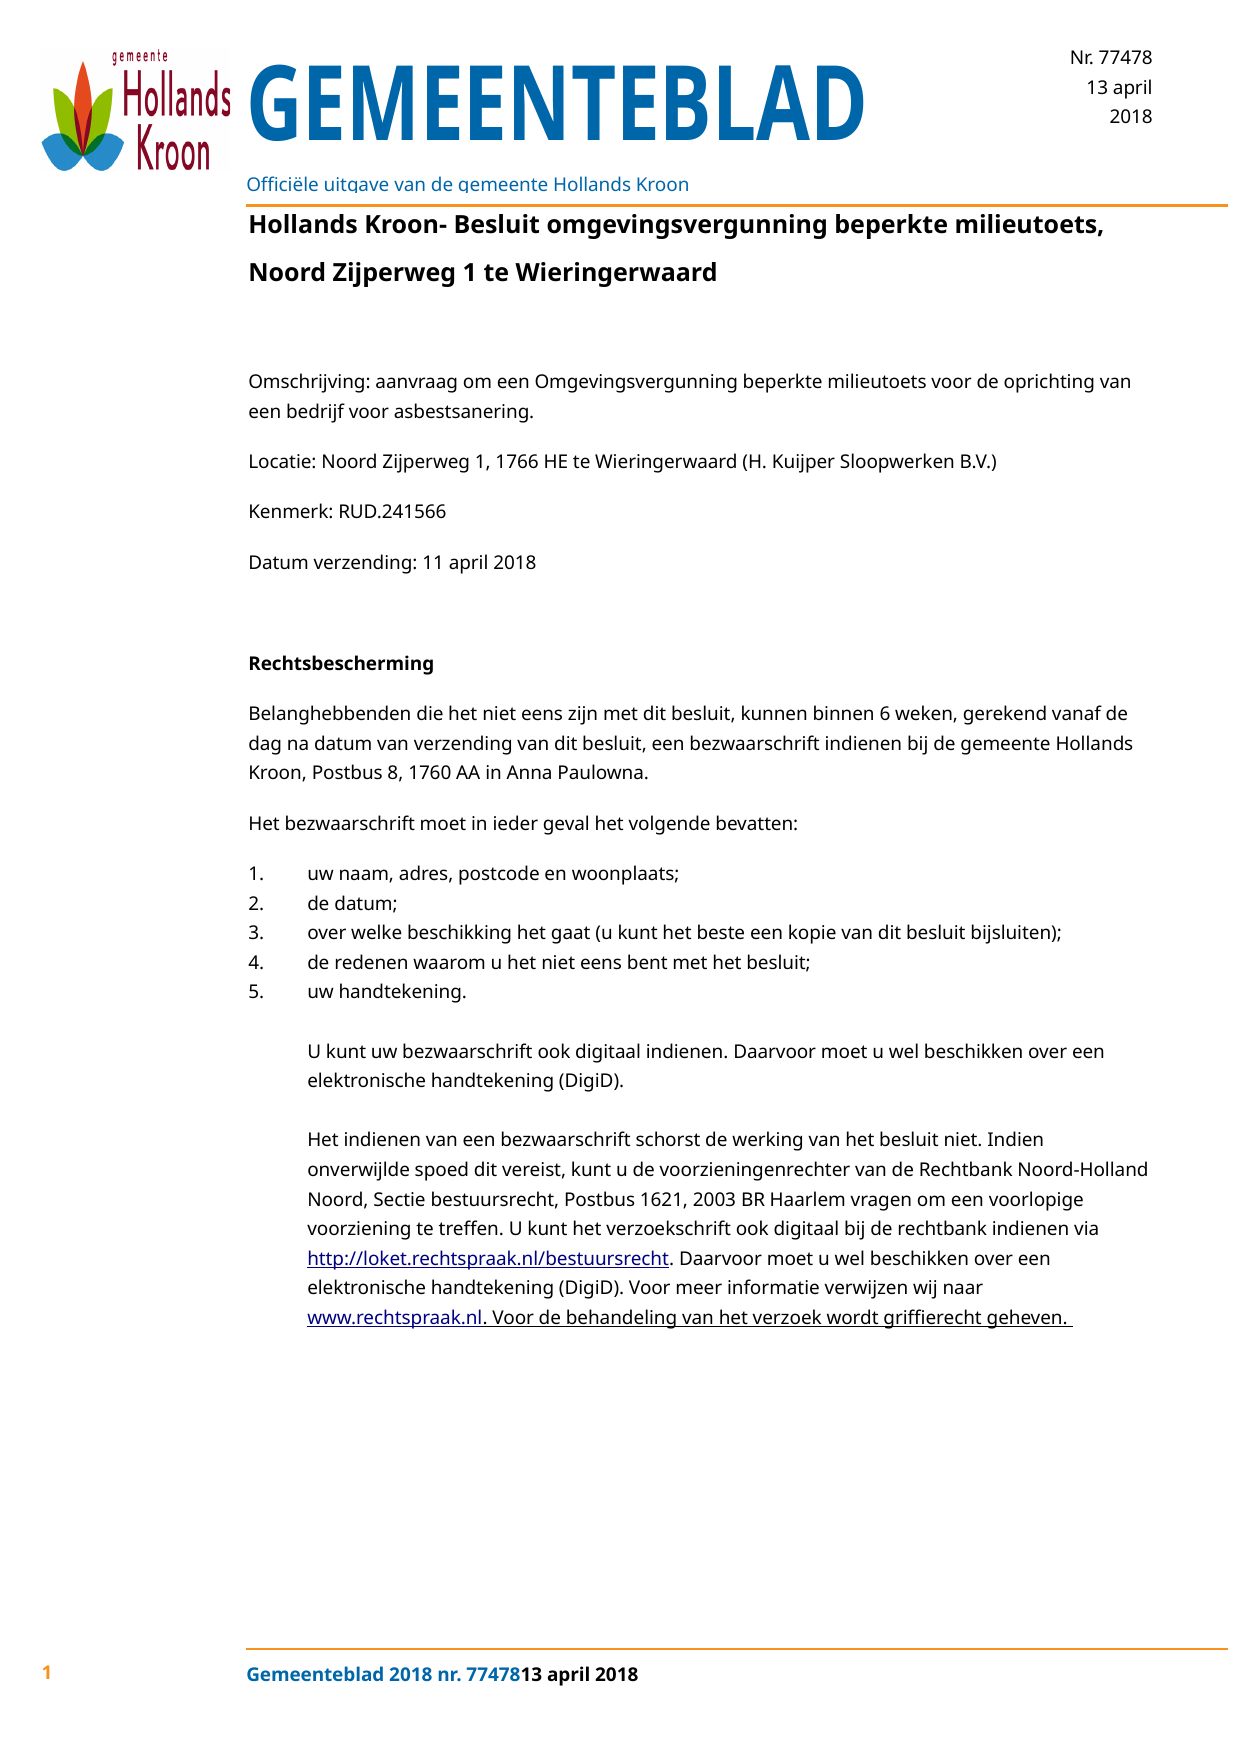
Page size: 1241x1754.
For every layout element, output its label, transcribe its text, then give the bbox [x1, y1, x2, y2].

list U kunt uw bezwaarschrift ook digitaal indienen. Daarvoor moet u wel beschikken over een elektronische handtekening (DigiD). [248, 1038, 1152, 1093]
list Het indienen van een bezwaarschrift schorst de werking van het besluit niet. Indien onverwijlde spoed dit vereist, kunt u de voorzieningenrechter van de Rechtbank Noord-Holland Noord, Sectie bestuursrecht, Postbus 1621, 2003 BR Haarlem vragen om een voorlopige voorziening te treffen. U kunt het verzoekschrift ook digitaal bij de rechtbank indienen via http://loket.rechtspraak.nl/bestuursrecht. Daarvoor moet u wel beschikken over een elektronische handtekening (DigiD). Voor meer informatie verwijzen wij naar www.rechtspraak.nl. Voor de behandeling van het verzoek wordt griffierecht geheven. [248, 1127, 1152, 1330]
text Het bezwaarschrift moet in ieder geval het volgende bevatten: [248, 810, 1152, 836]
picture [41, 47, 231, 172]
text Locatie: Noord Zijperweg 1, 1766 HE te Wieringerwaard (H. Kuijper Sloopwerken B.V.) [248, 448, 1152, 474]
text Datum verzending: 11 april 2018 [248, 549, 1152, 575]
text Belanghebbenden die het niet eens zijn met dit besluit, kunnen binnen 6 weken, gerekend vanaf de dag na datum van verzending van dit besluit, een bezwaarschrift indienen bij de gemeente Hollands Kroon, Postbus 8, 1760 AA in Anna Paulowna. [248, 700, 1152, 785]
text Kenmerk: RUD.241566 [248, 499, 1152, 524]
text Hollands Kroon- Besluit omgevingsvergunning beperkte milieutoets, Noord Zijperweg 1 te Wieringerwaard [248, 207, 1152, 288]
list over welke beschikking het gaat (u kunt het beste een kopie van dit besluit bijsluiten); [248, 919, 1152, 945]
text Omschrijving: aanvraag om een Omgevingsvergunning beperkte milieutoets voor de oprichting van een bedrijf voor asbestsanering. [248, 368, 1152, 424]
list uw naam, adres, postcode en woonplaats; [248, 860, 1152, 886]
text Rechtsbescherming [248, 650, 1152, 676]
list de datum; [248, 890, 1152, 916]
list uw handtekening. [248, 979, 1152, 1004]
list de redenen waarom u het niet eens bent met het besluit; [248, 949, 1152, 975]
